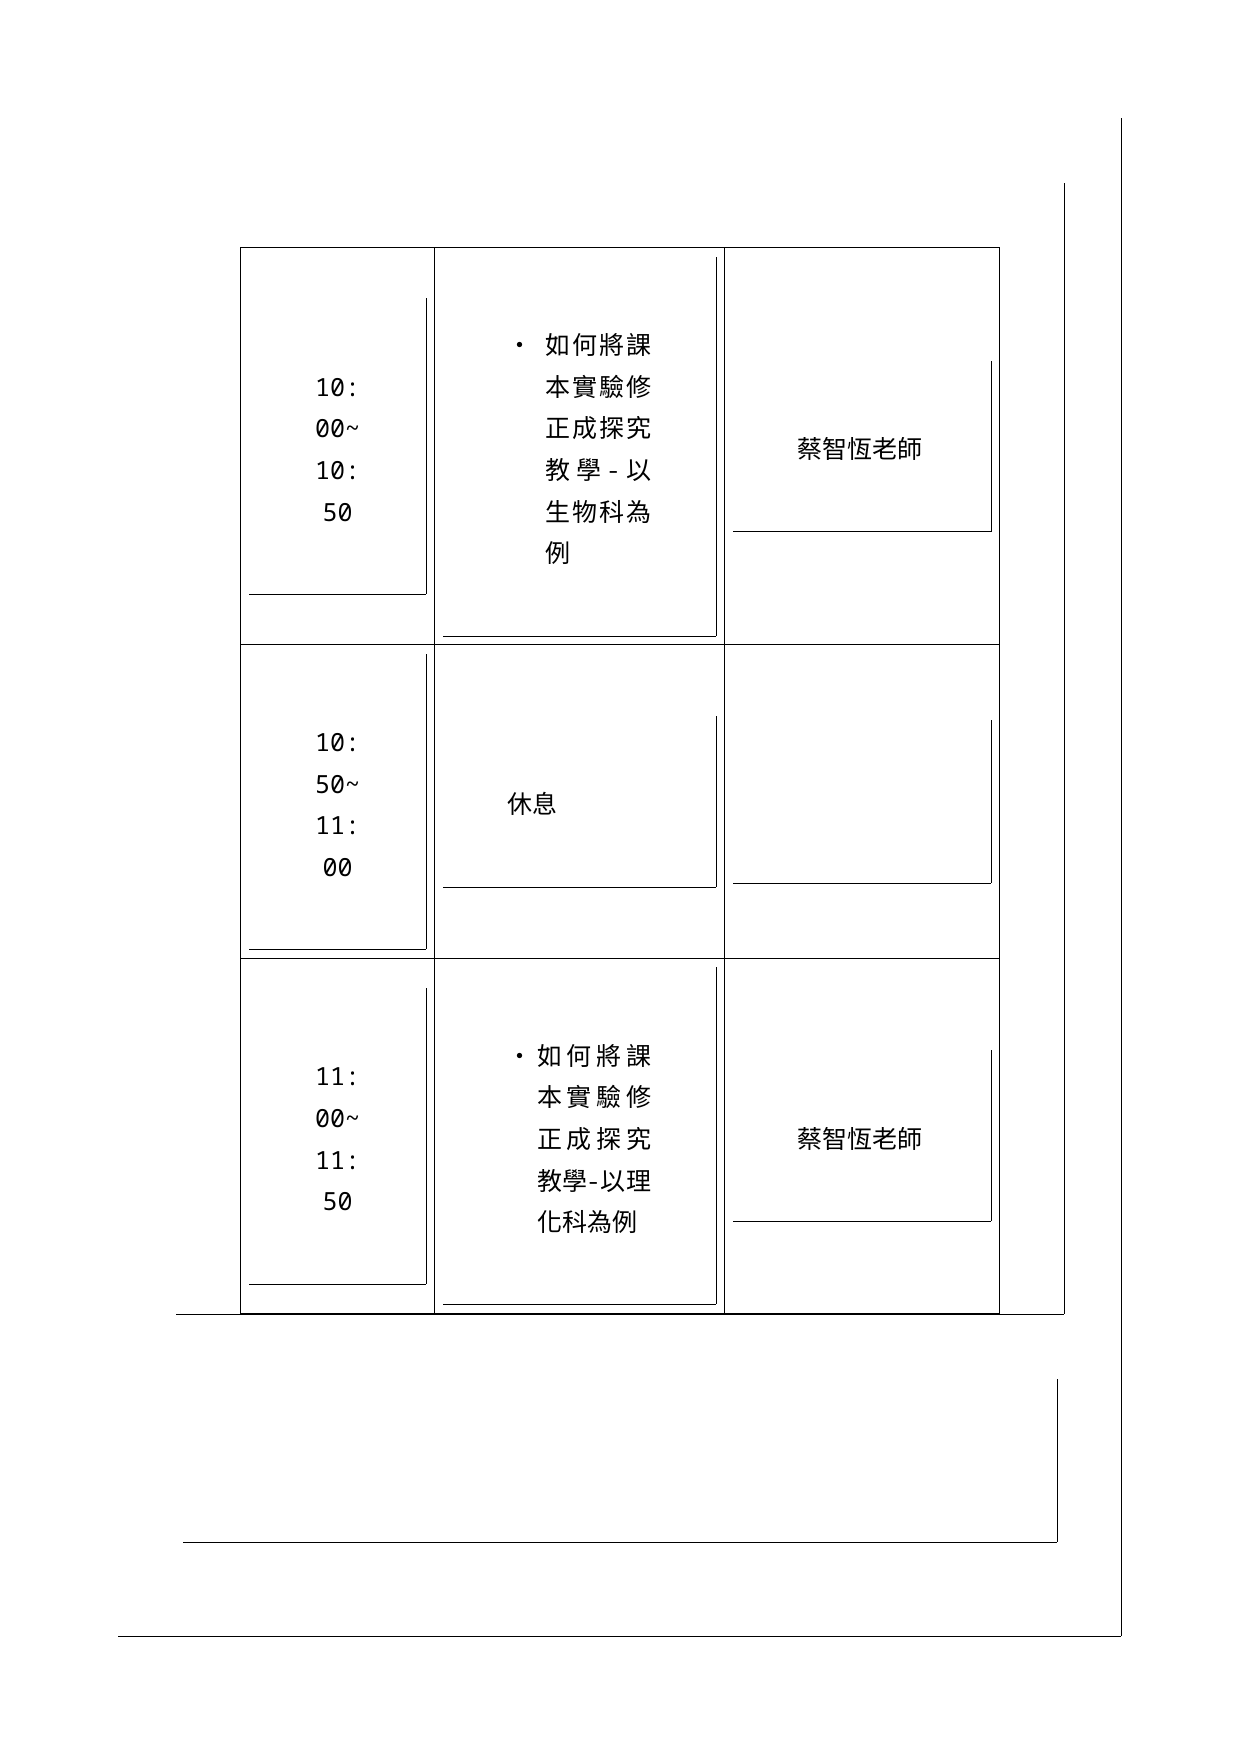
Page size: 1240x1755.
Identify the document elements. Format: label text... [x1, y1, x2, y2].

table_cell 休息 [435, 645, 724, 958]
table_cell 10:50~11:00 [241, 645, 434, 958]
table_cell 11:00~11:50 [241, 959, 434, 1313]
table_cell 如何將課本實驗修正成探究教學-以理化科為例 [435, 959, 724, 1313]
table_cell [725, 645, 999, 958]
table_cell 蔡智恆老師 [725, 248, 999, 644]
table_cell 10:00~10:50 [241, 248, 434, 644]
table_cell 如何將課本實驗修正成探究教學-以生物科為例 [435, 248, 724, 644]
table_cell 蔡智恆老師 [725, 959, 999, 1313]
